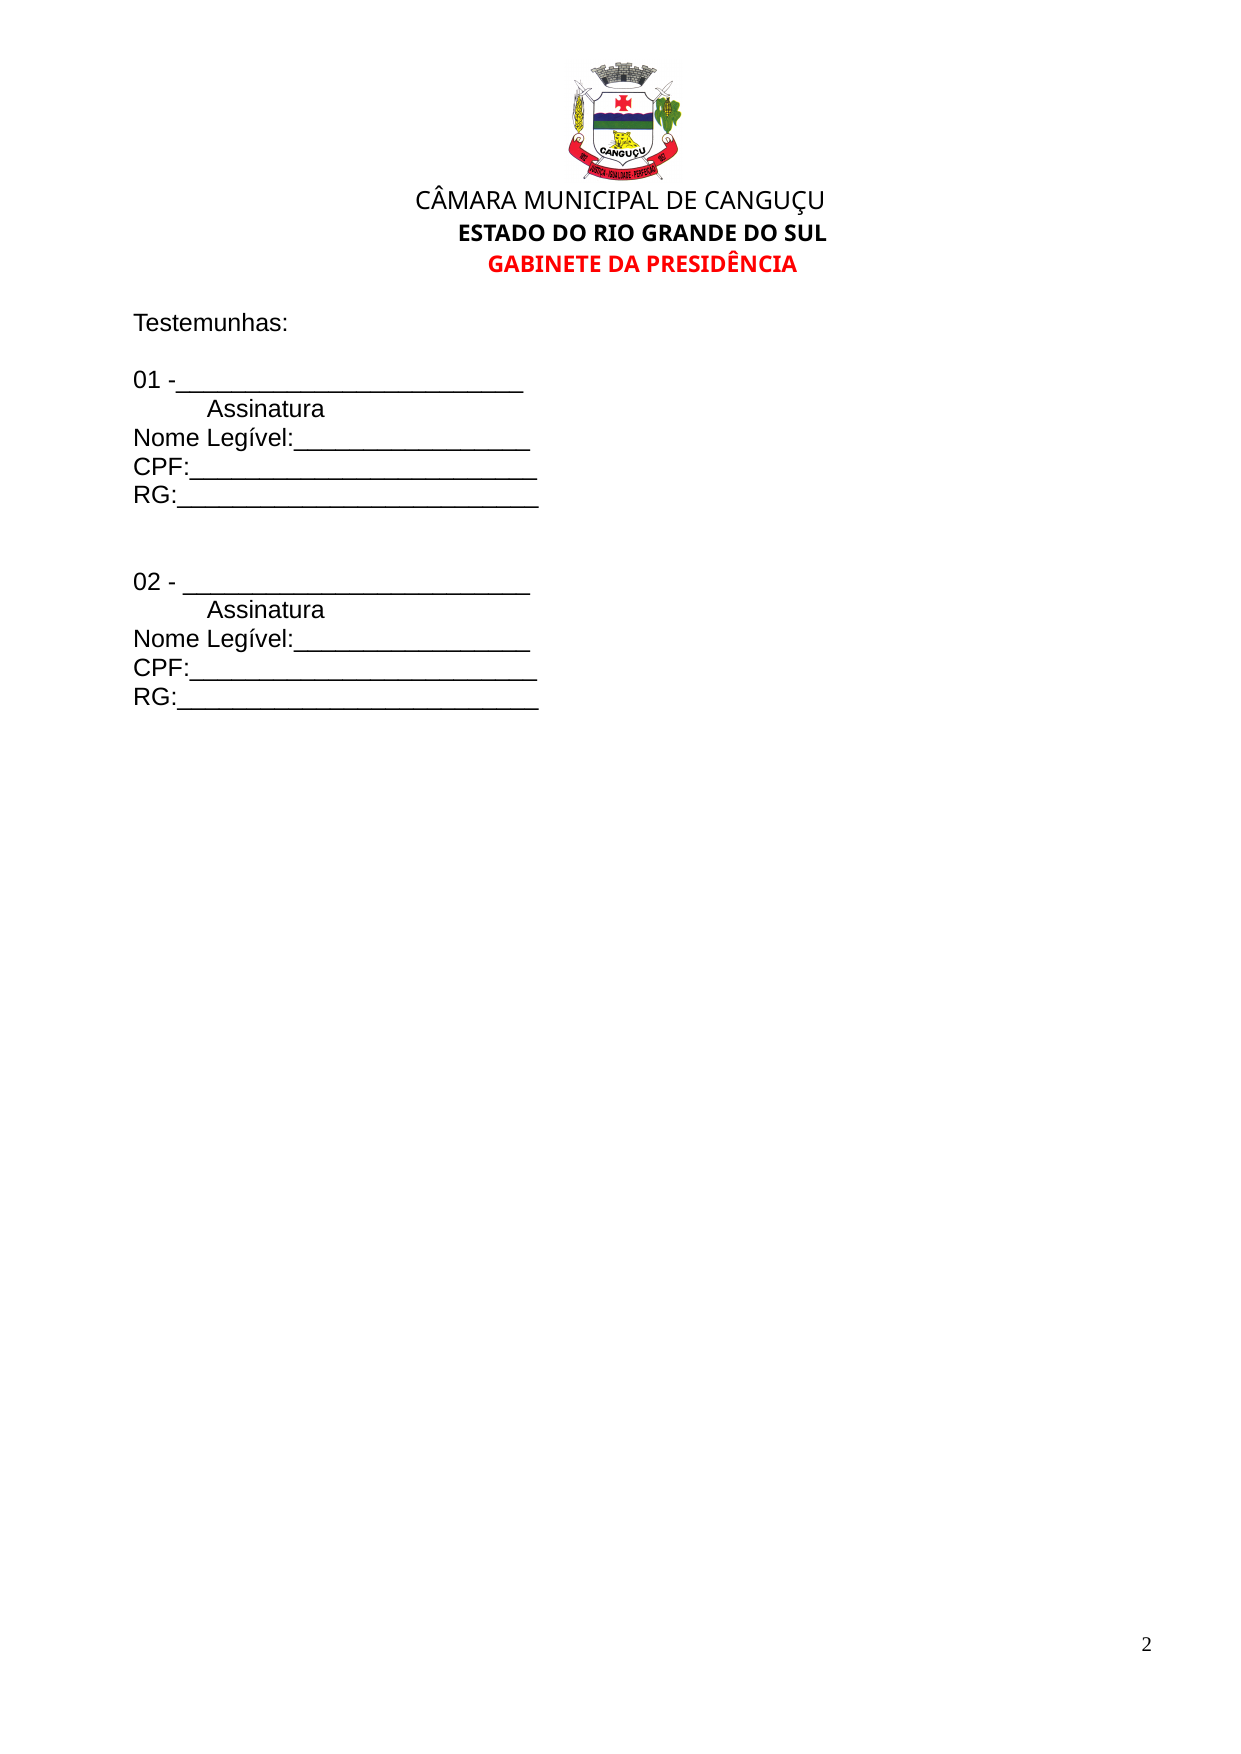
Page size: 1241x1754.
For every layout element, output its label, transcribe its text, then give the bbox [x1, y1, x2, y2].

text Testemunhas: [133, 308, 1152, 337]
text Nome Legível:_________________ [133, 423, 1152, 452]
text 02 - _________________________ [133, 567, 1152, 595]
picture [564, 59, 683, 183]
text Assinatura [133, 595, 1152, 624]
text RG:__________________________ [133, 682, 1152, 710]
text CPF:_________________________ [133, 653, 1152, 682]
text RG:__________________________ [133, 480, 1152, 509]
text 01 -_________________________ [133, 365, 1152, 394]
text CPF:_________________________ [133, 452, 1152, 480]
text Nome Legível:_________________ [133, 624, 1152, 653]
text Assinatura [133, 394, 1152, 423]
